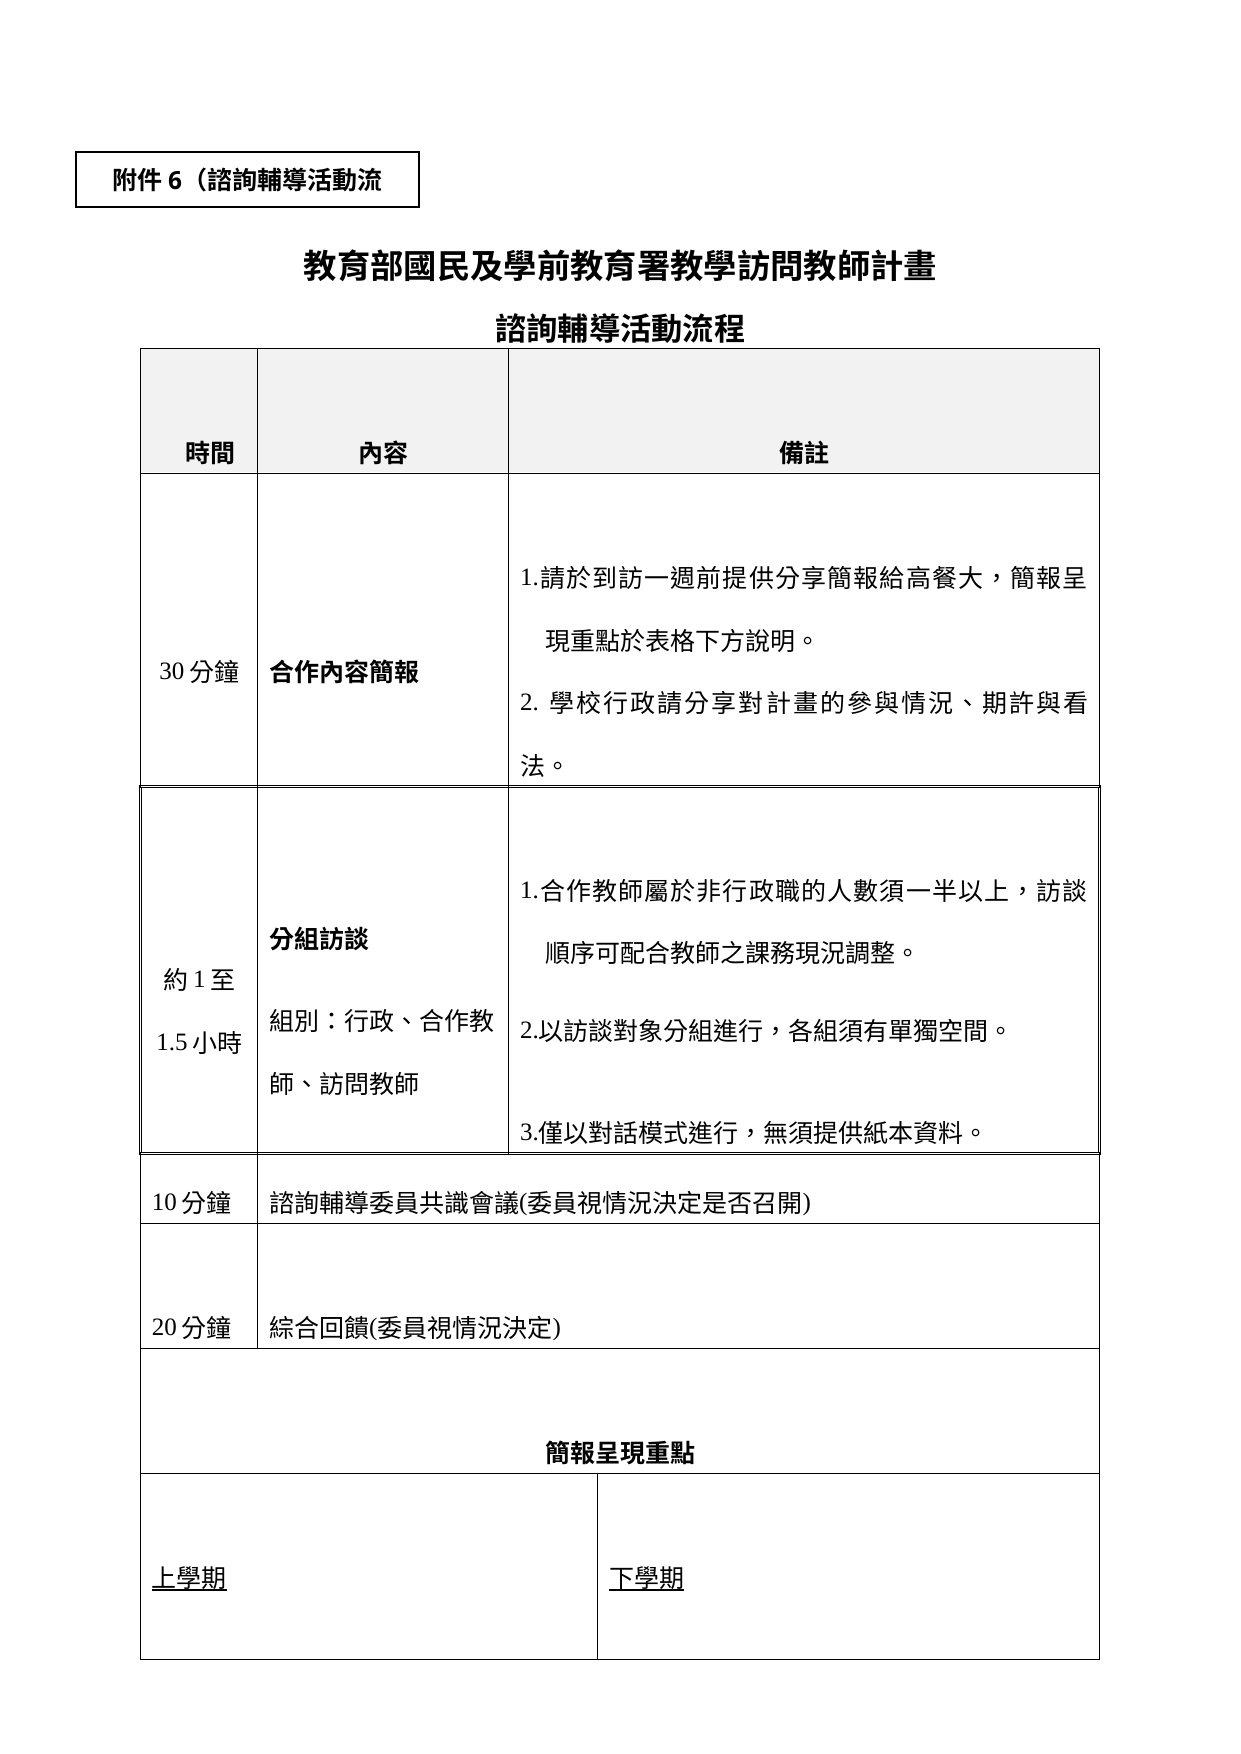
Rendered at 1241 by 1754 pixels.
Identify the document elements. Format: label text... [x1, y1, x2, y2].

table_cell 20分鐘 [141, 1224, 257, 1347]
table_header 內容 [258, 349, 508, 472]
text 教育部國民及學前教育署教學訪問教師計畫 [75, 222, 1165, 285]
table_cell 上學期 [141, 1474, 597, 1659]
table_cell 諮詢輔導委員共識會議(委員視情況決定是否召開) [258, 1155, 1099, 1222]
text 附件6（諮詢輔導活動流程） [92, 160, 403, 199]
table_cell 1.合作教師屬於非行政職的人數須一半以上，訪談順序可配合教師之課務現況調整。 2.以訪談對象分組進行，各組須有單獨空間。 3.僅以對話模式進行，無須提供紙本資料。 [509, 788, 1098, 1152]
table_cell 下學期 [598, 1474, 1099, 1659]
table_cell 1.請於到訪一週前提供分享簡報給高餐大，簡報呈現重點於表格下方說明。 2. 學校行政請分享對計畫的參與情況、期許與看法。 [509, 474, 1099, 785]
table_cell 簡報呈現重點 [141, 1349, 1099, 1472]
table_header 備註 [509, 349, 1099, 472]
table_cell 30分鐘 [141, 474, 257, 785]
table_cell 綜合回饋(委員視情況決定) [258, 1224, 1099, 1347]
table_cell 分組訪談 組別：行政、合作教師、訪問教師 [258, 788, 508, 1152]
table_header 時間 [141, 349, 257, 472]
table_cell 合作內容簡報 [258, 474, 508, 785]
table_cell 約1至1.5小時 [142, 788, 257, 1152]
text 諮詢輔導活動流程 [75, 285, 1165, 347]
table_cell 10分鐘 [141, 1155, 257, 1222]
